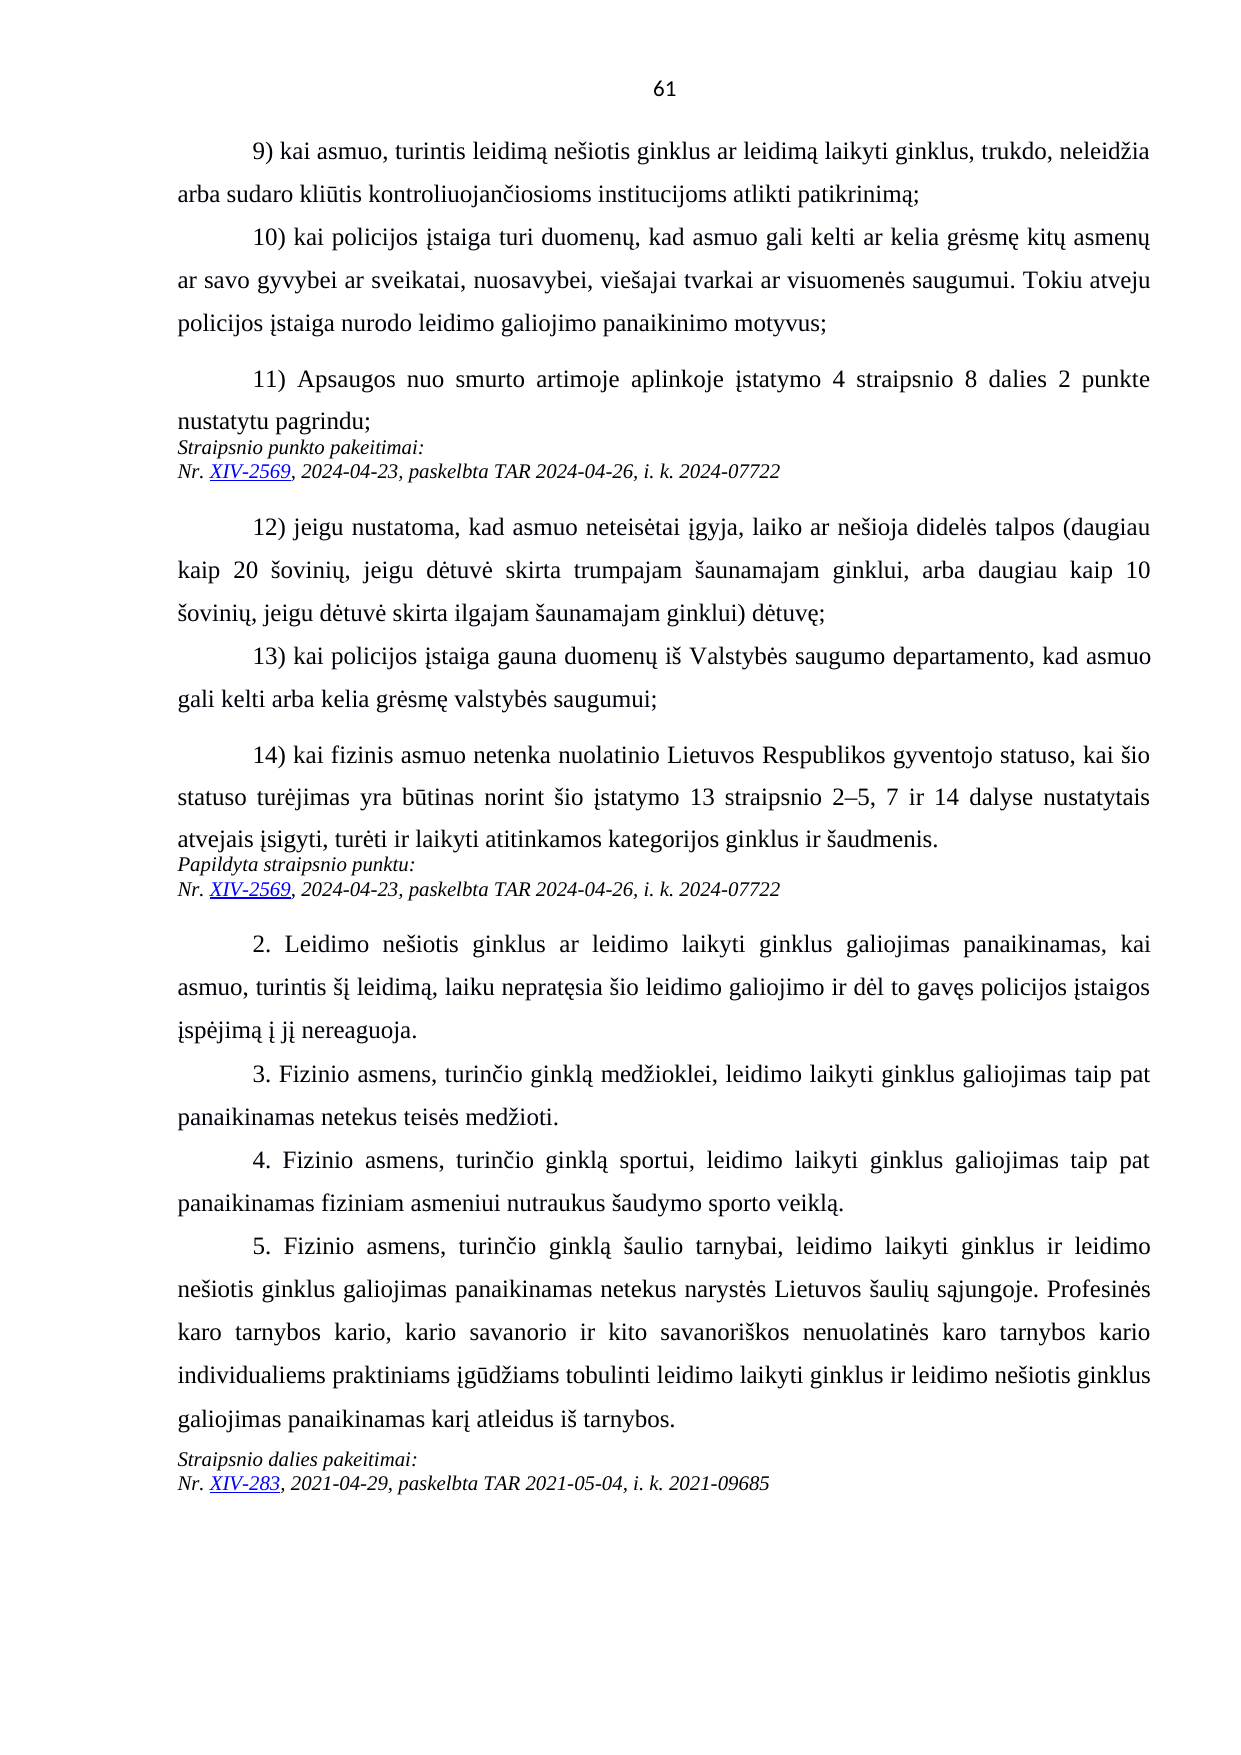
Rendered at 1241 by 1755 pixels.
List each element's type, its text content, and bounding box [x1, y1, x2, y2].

text 2. Leidimo nešiotis ginklus ar leidimo laikyti ginklus galiojimas panaikinamas, kai asmuo, turintis šį leidimą, laiku nepratęsia šio leidimo galiojimo ir dėl to gavęs policijos įstaigos įspėjimą į jį nereaguoja. [177, 929, 1152, 1044]
text Papildyta straipsnio punktu: [177, 852, 1152, 876]
text Nr. XIV-283, 2021-04-29, paskelbta TAR 2021-05-04, i. k. 2021-09685 [177, 1471, 1152, 1495]
text Straipsnio dalies pakeitimai: [177, 1447, 1152, 1471]
text 12) jeigu nustatoma, kad asmuo neteisėtai įgyja, laiko ar nešioja didelės talpos (daugiau kaip 20 šovinių, jeigu dėtuvė skirta trumpajam šaunamajam ginklui, arba daugiau kaip 10 šovinių, jeigu dėtuvė skirta ilgajam šaunamajam ginklui) dėtuvę; [177, 512, 1152, 627]
text Straipsnio punkto pakeitimai: [177, 435, 1152, 459]
text Nr. XIV-2569, 2024-04-23, paskelbta TAR 2024-04-26, i. k. 2024-07722 [177, 459, 1152, 483]
text 10) kai policijos įstaiga turi duomenų, kad asmuo gali kelti ar kelia grėsmę kitų asmenų ar savo gyvybei ar sveikatai, nuosavybei, viešajai tvarkai ar visuomenės saugumui. Tokiu atveju policijos įstaiga nurodo leidimo galiojimo panaikinimo motyvus; [177, 222, 1152, 337]
text 14) kai fizinis asmuo netenka nuolatinio Lietuvos Respublikos gyventojo statuso, kai šio statuso turėjimas yra būtinas norint šio įstatymo 13 straipsnio 2–5, 7 ir 14 dalyse nustatytais atvejais įsigyti, turėti ir laikyti atitinkamos kategorijos ginklus ir šaudmenis. [177, 727, 1152, 852]
text 13) kai policijos įstaiga gauna duomenų iš Valstybės saugumo departamento, kad asmuo gali kelti arba kelia grėsmę valstybės saugumui; [177, 641, 1152, 713]
text Nr. XIV-2569, 2024-04-23, paskelbta TAR 2024-04-26, i. k. 2024-07722 [177, 876, 1152, 901]
text 3. Fizinio asmens, turinčio ginklą medžioklei, leidimo laikyti ginklus galiojimas taip pat panaikinamas netekus teisės medžioti. [177, 1059, 1152, 1131]
text 9) kai asmuo, turintis leidimą nešiotis ginklus ar leidimą laikyti ginklus, trukdo, neleidžia arba sudaro kliūtis kontroliuojančiosioms institucijoms atlikti patikrinimą; [177, 136, 1152, 208]
text 11) Apsaugos nuo smurto artimoje aplinkoje įstatymo 4 straipsnio 8 dalies 2 punkte nustatytu pagrindu; [177, 352, 1152, 435]
text 4. Fizinio asmens, turinčio ginklą sportui, leidimo laikyti ginklus galiojimas taip pat panaikinamas fiziniam asmeniui nutraukus šaudymo sporto veiklą. [177, 1145, 1152, 1217]
text 5. Fizinio asmens, turinčio ginklą šaulio tarnybai, leidimo laikyti ginklus ir leidimo nešiotis ginklus galiojimas panaikinamas netekus narystės Lietuvos šaulių sąjungoje. Profesinės karo tarnybos kario, kario savanorio ir kito savanoriškos nenuolatinės karo tarnybos kario individualiems praktiniams įgūdžiams tobulinti leidimo laikyti ginklus ir leidimo nešiotis ginklus galiojimas panaikinamas karį atleidus iš tarnybos. [177, 1231, 1152, 1432]
